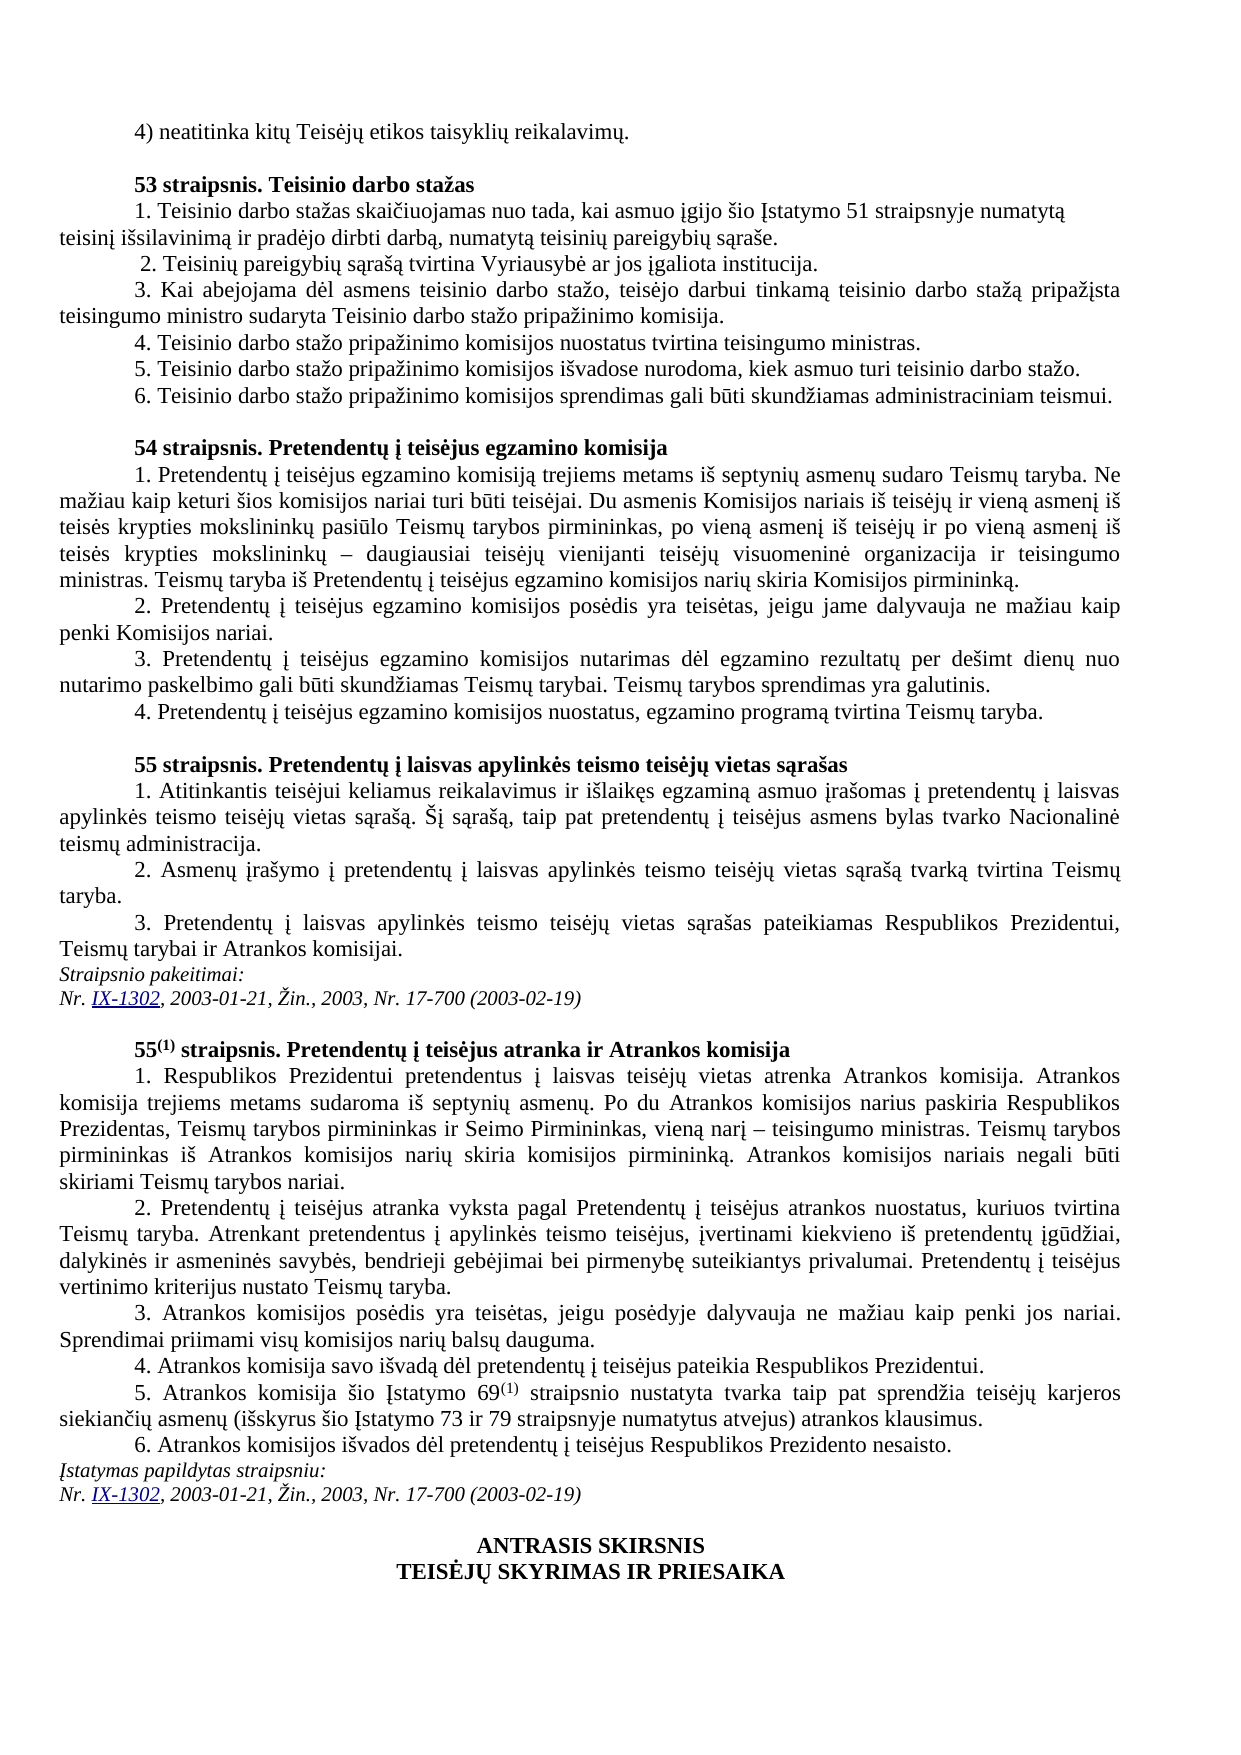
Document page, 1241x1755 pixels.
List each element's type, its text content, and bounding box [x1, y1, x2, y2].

text 3. Pretendentų į laisvas apylinkės teismo teisėjų vietas sąrašas pateikiamas Respublikos Prezidentui, Teismų tarybai ir Atrankos komisijai. [59, 909, 1122, 961]
text 55(1) straipsnis. Pretendentų į teisėjus atranka ir Atrankos komisija [59, 1036, 1122, 1062]
subtitle ANTRASIS SKIRSNIS [59, 1532, 1122, 1558]
text Nr. IX-1302, 2003-01-21, Žin., 2003, Nr. 17-700 (2003-02-19) [59, 986, 1122, 1009]
text 4. Teisinio darbo stažo pripažinimo komisijos nuostatus tvirtina teisingumo ministras. [59, 329, 1122, 355]
text 3. Atrankos komisijos posėdis yra teisėtas, jeigu posėdyje dalyvauja ne mažiau kaip penki jos nariai. Sprendimai priimami visų komisijos narių balsų dauguma. [59, 1299, 1122, 1352]
text TEISĖJŲ SKYRIMAS IR PRIESAIKA [59, 1558, 1122, 1585]
text Nr. IX-1302, 2003-01-21, Žin., 2003, Nr. 17-700 (2003-02-19) [59, 1482, 1122, 1506]
text 3. Pretendentų į teisėjus egzamino komisijos nutarimas dėl egzamino rezultatų per dešimt dienų nuo nutarimo paskelbimo gali būti skundžiamas Teismų tarybai. Teismų tarybos sprendimas yra galutinis. [59, 645, 1122, 698]
text 2. Asmenų įrašymo į pretendentų į laisvas apylinkės teismo teisėjų vietas sąrašą tvarką tvirtina Teismų taryba. [59, 856, 1122, 909]
text 3. Kai abejojama dėl asmens teisinio darbo stažo, teisėjo darbui tinkamą teisinio darbo stažą pripažįsta teisingumo ministro sudaryta Teisinio darbo stažo pripažinimo komisija. [59, 276, 1122, 329]
text 4. Pretendentų į teisėjus egzamino komisijos nuostatus, egzamino programą tvirtina Teismų taryba. [59, 698, 1122, 724]
text 1. Respublikos Prezidentui pretendentus į laisvas teisėjų vietas atrenka Atrankos komisija. Atrankos komisija trejiems metams sudaroma iš septynių asmenų. Po du Atrankos komisijos narius paskiria Respublikos Prezidentas, Teismų tarybos pirmininkas ir Seimo Pirmininkas, vieną narį – teisingumo ministras. Teismų tarybos pirmininkas iš Atrankos komisijos narių skiria komisijos pirmininką. Atrankos komisijos nariais negali būti skiriami Teismų tarybos nariai. [59, 1062, 1122, 1194]
text 1. Pretendentų į teisėjus egzamino komisiją trejiems metams iš septynių asmenų sudaro Teismų taryba. Ne mažiau kaip keturi šios komisijos nariai turi būti teisėjai. Du asmenis Komisijos nariais iš teisėjų ir vieną asmenį iš teisės krypties mokslininkų pasiūlo Teismų tarybos pirmininkas, po vieną asmenį iš teisėjų ir po vieną asmenį iš teisės krypties mokslininkų – daugiausiai teisėjų vienijanti teisėjų visuomeninė organizacija ir teisingumo ministras. Teismų taryba iš Pretendentų į teisėjus egzamino komisijos narių skiria Komisijos pirmininką. [59, 461, 1122, 592]
text Straipsnio pakeitimai: [59, 961, 1122, 986]
text 2. Teisinių pareigybių sąrašą tvirtina Vyriausybė ar jos įgaliota institucija. [59, 250, 1122, 276]
text 1. Teisinio darbo stažas skaičiuojamas nuo tada, kai asmuo įgijo šio Įstatymo 51 straipsnyje numatytą teisinį išsilavinimą ir pradėjo dirbti darbą, numatytą teisinių pareigybių sąraše. [59, 197, 1122, 250]
text 5. Atrankos komisija šio Įstatymo 69(1) straipsnio nustatyta tvarka taip pat sprendžia teisėjų karjeros siekiančių asmenų (išskyrus šio Įstatymo 73 ir 79 straipsnyje numatytus atvejus) atrankos klausimus. [59, 1378, 1122, 1431]
text Įstatymas papildytas straipsniu: [59, 1458, 1122, 1482]
text 1. Atitinkantis teisėjui keliamus reikalavimus ir išlaikęs egzaminą asmuo įrašomas į pretendentų į laisvas apylinkės teismo teisėjų vietas sąrašą. Šį sąrašą, taip pat pretendentų į teisėjus asmens bylas tvarko Nacionalinė teismų administracija. [59, 777, 1122, 856]
text 2. Pretendentų į teisėjus atranka vyksta pagal Pretendentų į teisėjus atrankos nuostatus, kuriuos tvirtina Teismų taryba. Atrenkant pretendentus į apylinkės teismo teisėjus, įvertinami kiekvieno iš pretendentų įgūdžiai, dalykinės ir asmeninės savybės, bendrieji gebėjimai bei pirmenybę suteikiantys privalumai. Pretendentų į teisėjus vertinimo kriterijus nustato Teismų taryba. [59, 1194, 1122, 1299]
text 4) neatitinka kitų Teisėjų etikos taisyklių reikalavimų. [59, 118, 1122, 144]
text 5. Teisinio darbo stažo pripažinimo komisijos išvadose nurodoma, kiek asmuo turi teisinio darbo stažo. [59, 355, 1122, 382]
text 4. Atrankos komisija savo išvadą dėl pretendentų į teisėjus pateikia Respublikos Prezidentui. [59, 1352, 1122, 1378]
text 2. Pretendentų į teisėjus egzamino komisijos posėdis yra teisėtas, jeigu jame dalyvauja ne mažiau kaip penki Komisijos nariai. [59, 592, 1122, 645]
text 6. Teisinio darbo stažo pripažinimo komisijos sprendimas gali būti skundžiamas administraciniam teismui. [59, 382, 1122, 408]
text 54 straipsnis. Pretendentų į teisėjus egzamino komisija [59, 434, 1122, 461]
text 53 straipsnis. Teisinio darbo stažas [59, 171, 1122, 197]
text 55 straipsnis. Pretendentų į laisvas apylinkės teismo teisėjų vietas sąrašas [59, 751, 1122, 777]
text 6. Atrankos komisijos išvados dėl pretendentų į teisėjus Respublikos Prezidento nesaisto. [59, 1431, 1122, 1458]
